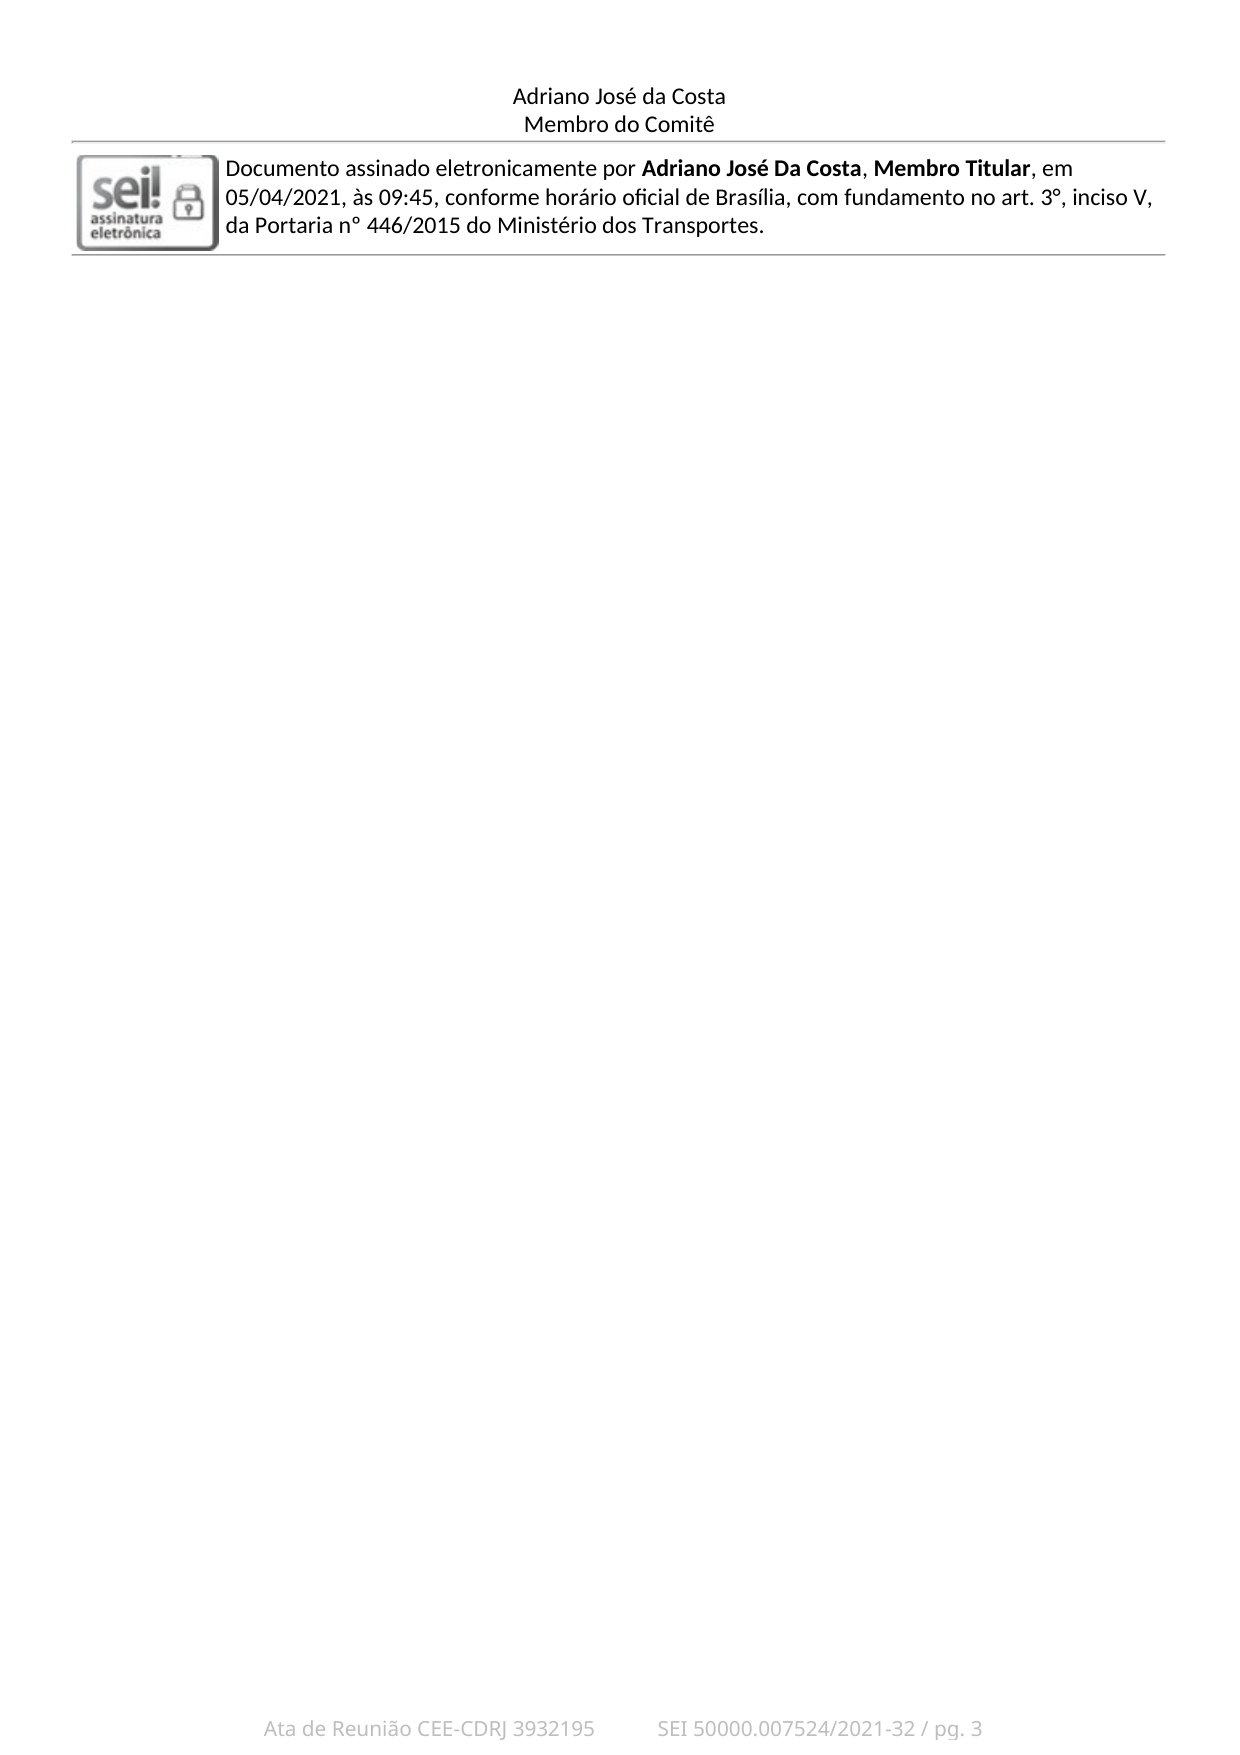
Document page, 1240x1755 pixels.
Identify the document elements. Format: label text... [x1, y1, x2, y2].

text Documento assinado eletronicamente por Adriano José Da Costa, Membro Titular, em 05/04/2021, às 09:45, conforme horário oficial de Brasília, com fundamento no art. 3°, inciso V, da Portaria nº 446/2015 do Ministério dos Transportes. [225, 154, 1154, 239]
text Adriano José da Costa Membro do Comitê [473, 81, 765, 138]
